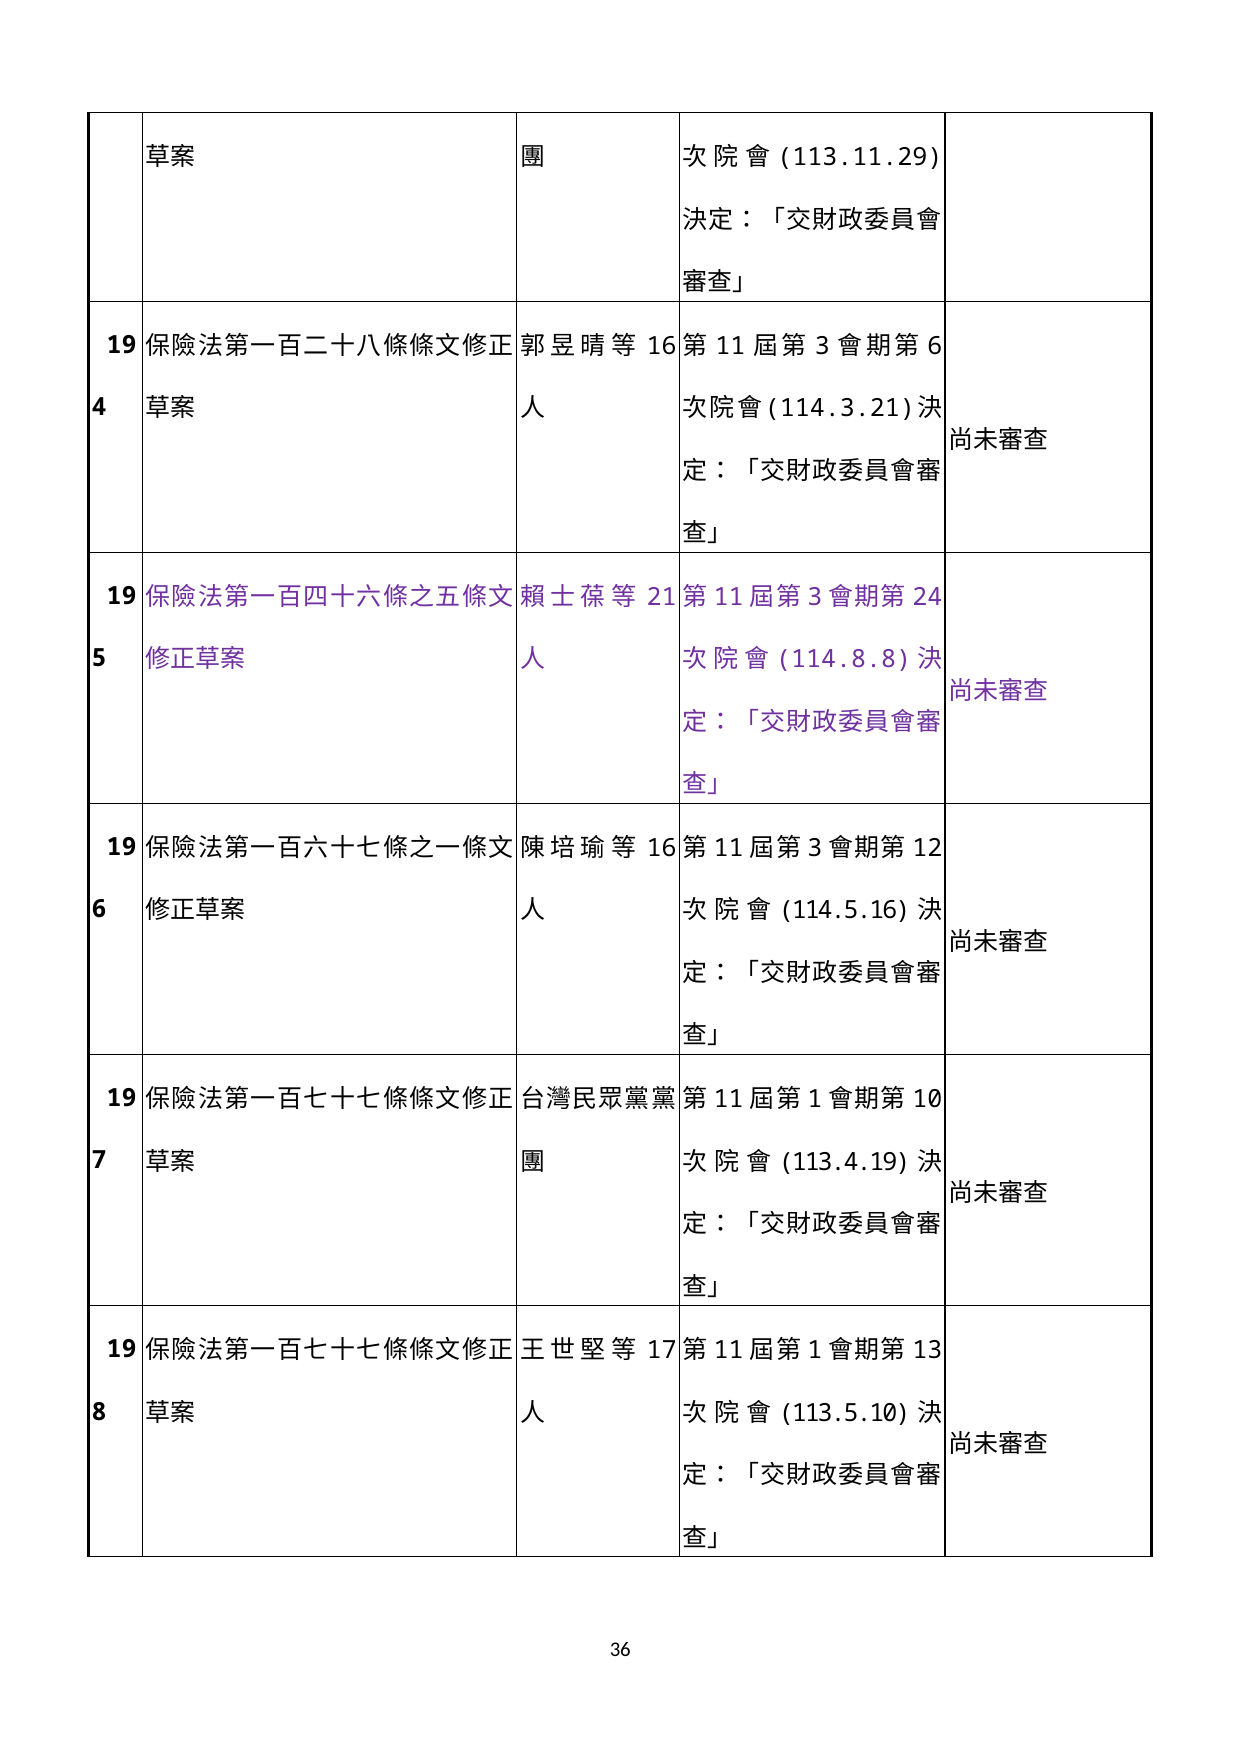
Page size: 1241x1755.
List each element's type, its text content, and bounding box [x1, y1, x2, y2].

table_cell 保險法第一百四十六條之五條文修正草案 [143, 553, 516, 803]
table_cell 次院會(113.11.29)決定：「交財政委員會審查」 [680, 113, 944, 301]
table_cell 第11屆第1會期第10次院會(113.4.19)決定：「交財政委員會審查」 [680, 1055, 944, 1305]
table_cell [90, 1055, 142, 1305]
table_cell 第11屆第3會期第12次院會(114.5.16)決定：「交財政委員會審查」 [680, 804, 944, 1054]
table_cell 第11屆第1會期第13次院會(113.5.10)決定：「交財政委員會審查」 [680, 1306, 944, 1556]
table_cell 團 [517, 113, 679, 301]
table_cell 尚未審查 [946, 302, 1150, 552]
table_cell 草案 [143, 113, 516, 301]
table_cell 尚未審查 [946, 804, 1150, 1054]
table_cell 賴士葆等21人 [517, 553, 679, 803]
table_cell 保險法第一百二十八條條文修正草案 [143, 302, 516, 552]
table_cell [946, 113, 1150, 301]
table_cell [90, 113, 142, 301]
table_cell 第11屆第3會期第24次院會(114.8.8)決定：「交財政委員會審查」 [680, 553, 944, 803]
table_cell 保險法第一百七十七條條文修正草案 [143, 1055, 516, 1305]
table_cell 第11屆第3會期第6次院會(114.3.21)決定：「交財政委員會審查」 [680, 302, 944, 552]
table_cell 陳培瑜等16人 [517, 804, 679, 1054]
table_cell [90, 302, 142, 552]
table_cell 保險法第一百六十七條之一條文修正草案 [143, 804, 516, 1054]
table_cell [90, 553, 142, 803]
table_cell 郭昱晴等16人 [517, 302, 679, 552]
table_cell 保險法第一百七十七條條文修正草案 [143, 1306, 516, 1556]
table_cell [90, 1306, 142, 1556]
table_cell [90, 804, 142, 1054]
table_cell 尚未審查 [946, 553, 1150, 803]
table_cell 王世堅等17人 [517, 1306, 679, 1556]
table_cell 台灣民眾黨黨團 [517, 1055, 679, 1305]
table_cell 尚未審查 [946, 1055, 1150, 1305]
table_cell 尚未審查 [946, 1306, 1150, 1556]
